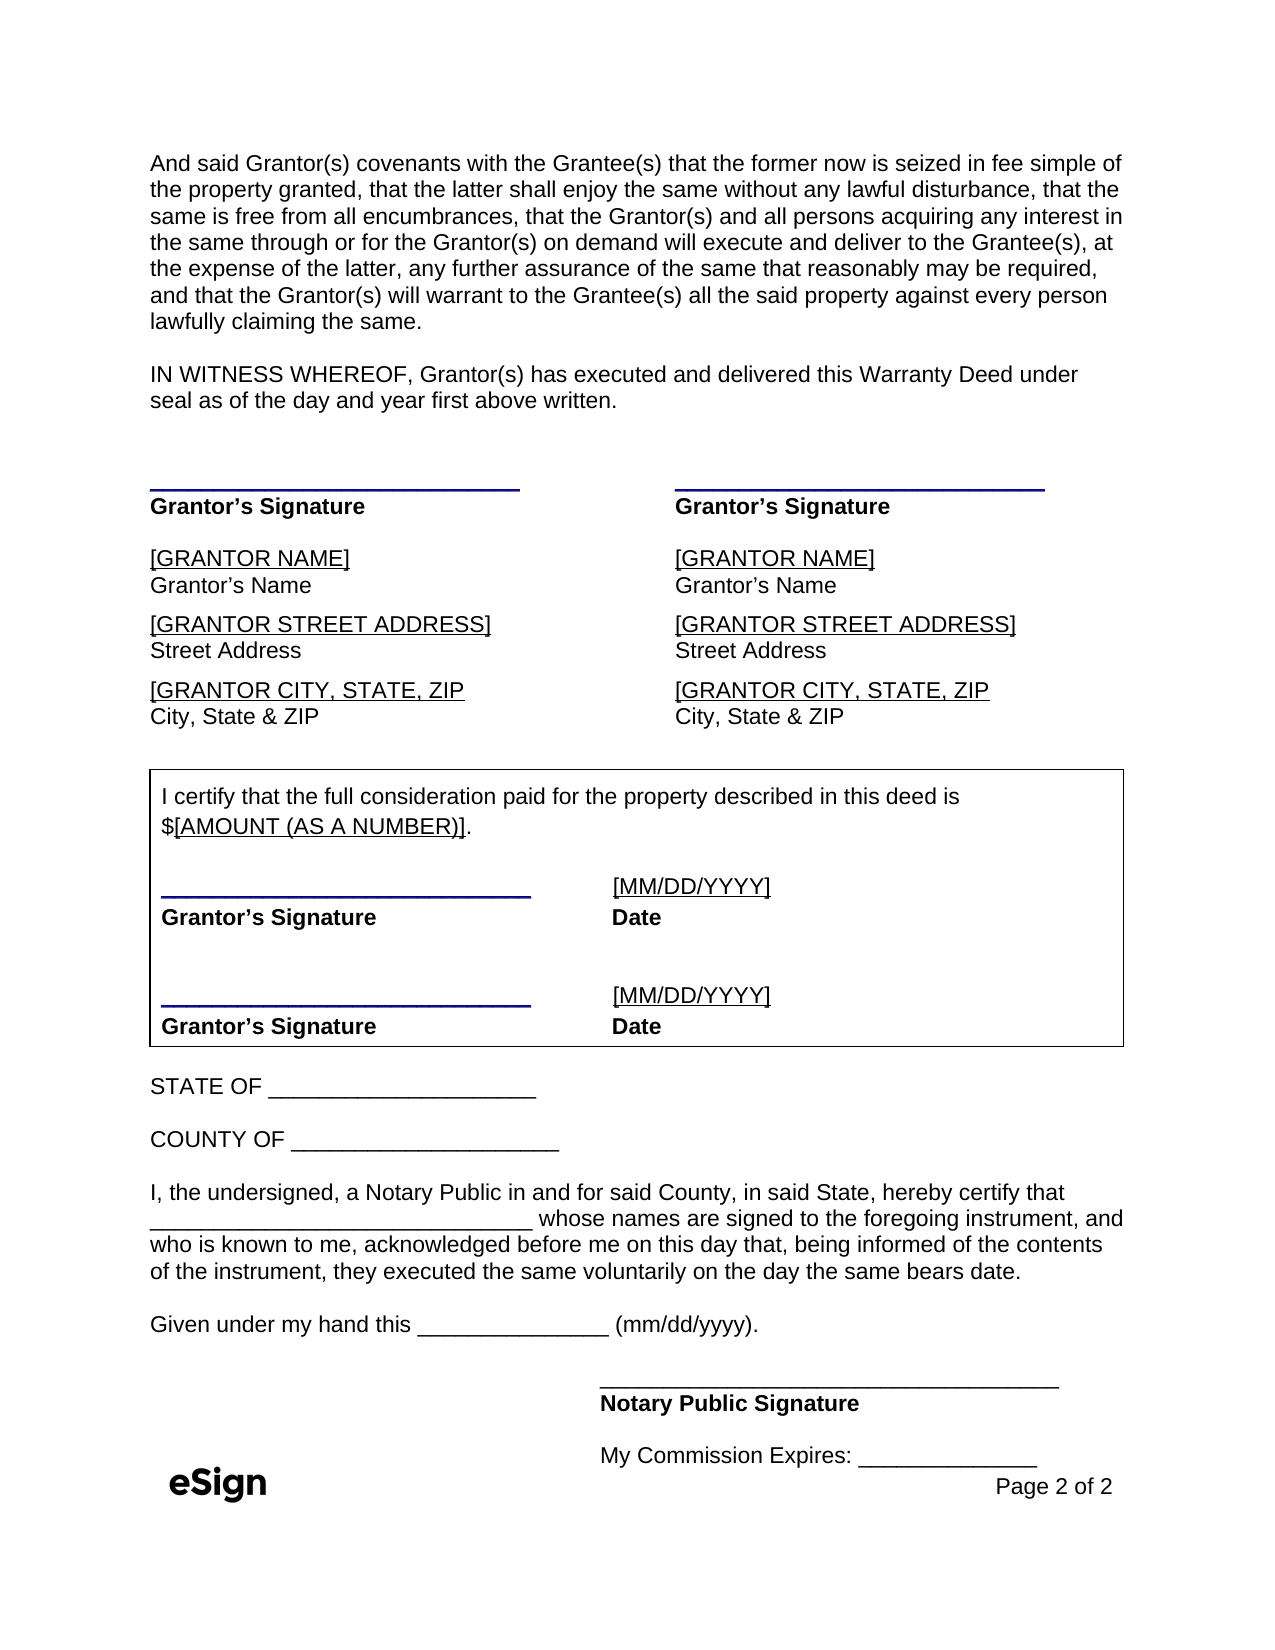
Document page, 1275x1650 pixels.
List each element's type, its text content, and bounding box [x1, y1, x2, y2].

text Grantor’s Signature Grantor’s Signature [150, 493, 1125, 519]
text [GRANTOR STREET ADDRESS] [GRANTOR STREET ADDRESS] [150, 611, 1125, 637]
text And said Grantor(s) covenants with the Grantee(s) that the former now is seized in fee simple of the property granted, that the latter shall enjoy the same without any lawful disturbance, that the same is free from all encumbrances, that the Grantor(s) and all persons acquiring any interest in the same through or for the Grantor(s) on demand will execute and deliver to the Grantee(s), at the expense of the latter, any further assurance of the same that reasonably may be required, and that the Grantor(s) will warrant to the Grantee(s) all the said property against every person lawfully claiming the same. [150, 150, 1125, 334]
text Grantor’s Name Grantor’s Name [150, 572, 1125, 598]
text City, State & ZIP City, State & ZIP [150, 703, 1125, 730]
text IN WITNESS WHEREOF, Grantor(s) has executed and delivered this Warranty Deed under seal as of the day and year first above written. [150, 361, 1125, 413]
text Notary Public Signature [525, 1389, 1125, 1416]
text Street Address Street Address [150, 637, 1125, 664]
text COUNTY OF _____________________ [150, 1126, 1125, 1152]
text ____________________________________ [525, 1363, 1125, 1389]
text STATE OF _____________________ [150, 1073, 1125, 1100]
text _____________________________ _____________________________ [150, 466, 1125, 493]
text [GRANTOR CITY, STATE, ZIP [GRANTOR CITY, STATE, ZIP [150, 677, 1125, 703]
text I, the undersigned, a Notary Public in and for said County, in said State, hereby certify that ______________________________ whose names are signed to the foregoing instrument, and who is known to me, acknowledged before me on this day that, being informed of the contents of the instrument, they executed the same voluntarily on the day the same bears date. [150, 1179, 1125, 1284]
table_header I certify that the full consideration paid for the property described in this deed is $[AMOUNT (AS A NUMBER)]. _____________________________ [MM/DD/YYYY] Grantor’s Signature Date _____________________________ [MM/DD/YYYY] Grantor’s Signature Date [151, 770, 1123, 1046]
text [GRANTOR NAME] [GRANTOR NAME] [150, 545, 1125, 572]
text Given under my hand this _______________ (mm/dd/yyyy). [150, 1311, 1125, 1337]
text My Commission Expires: ______________ [525, 1442, 1125, 1469]
